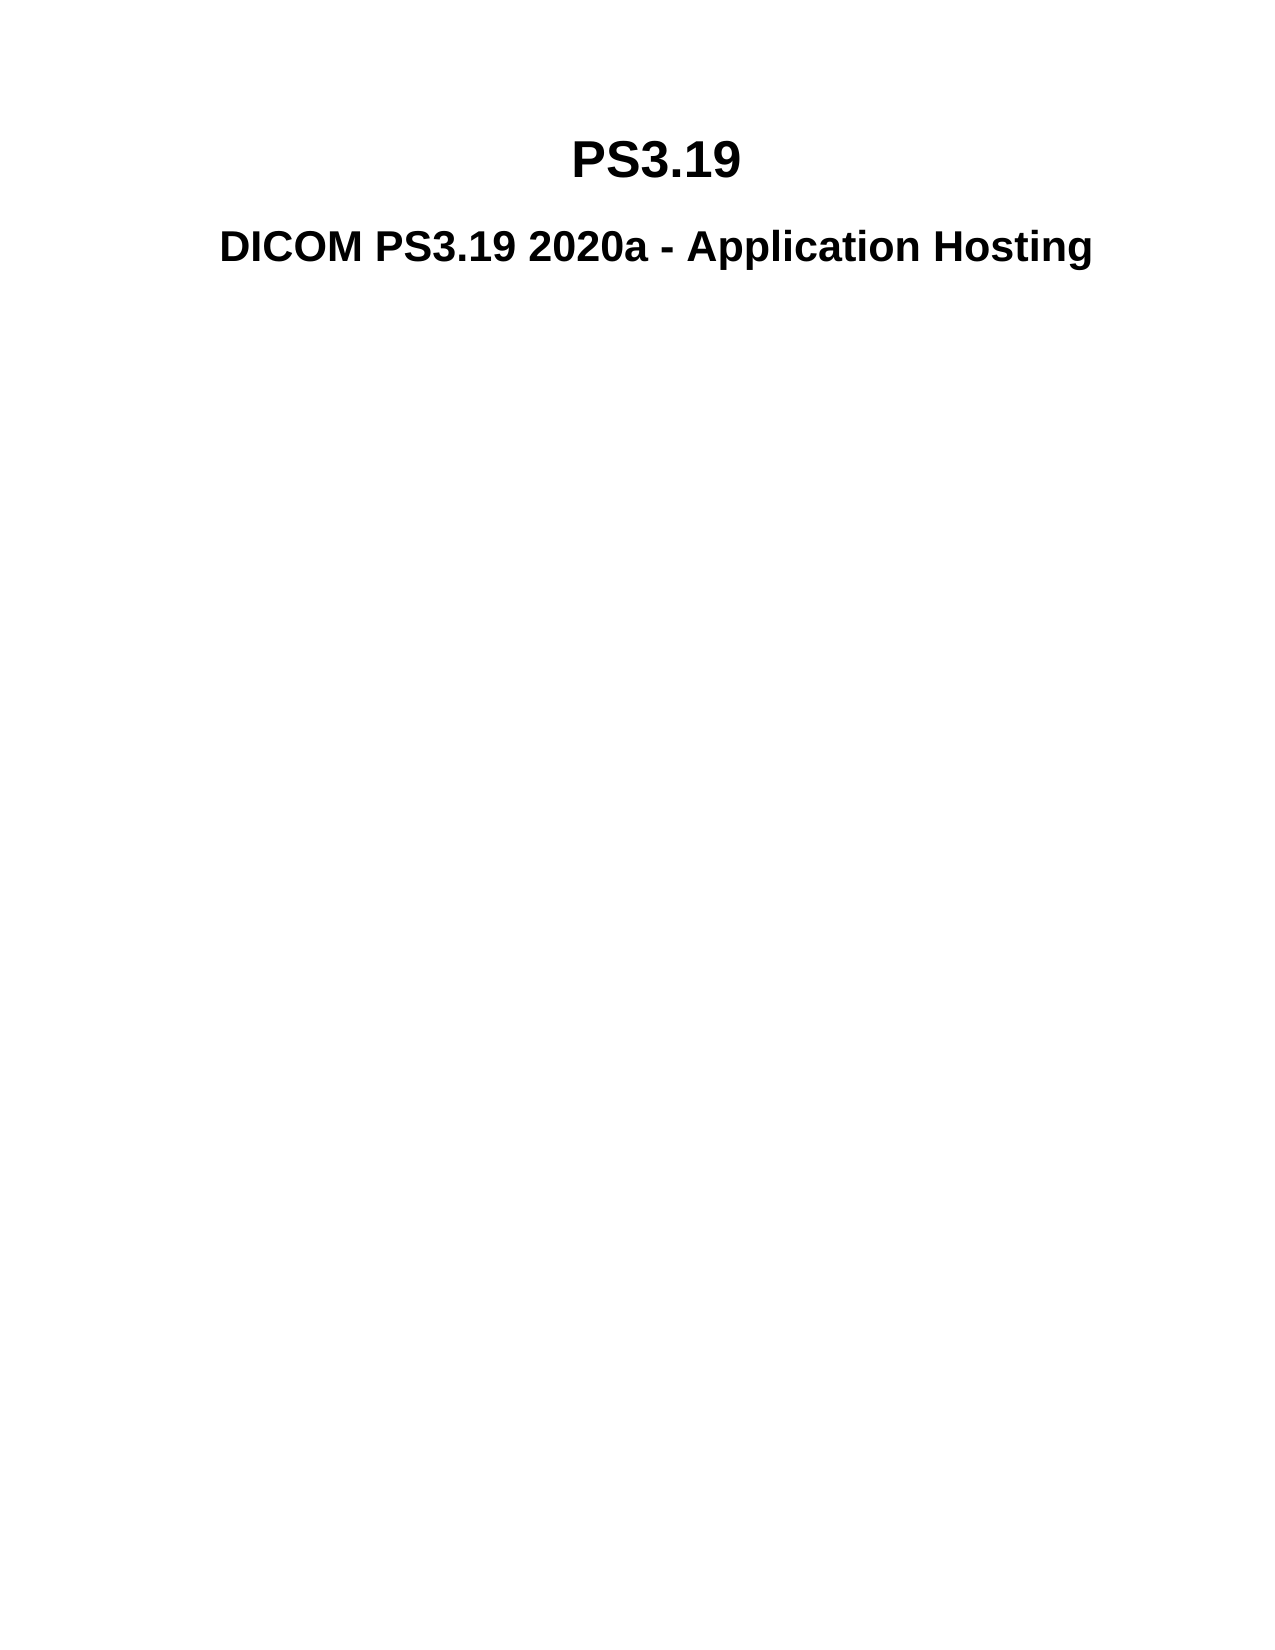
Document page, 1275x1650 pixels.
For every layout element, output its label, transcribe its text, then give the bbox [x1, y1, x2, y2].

text PS3.19 [112, 129, 1200, 188]
text DICOM PS3.19 2020a - Application Hosting [112, 221, 1200, 271]
